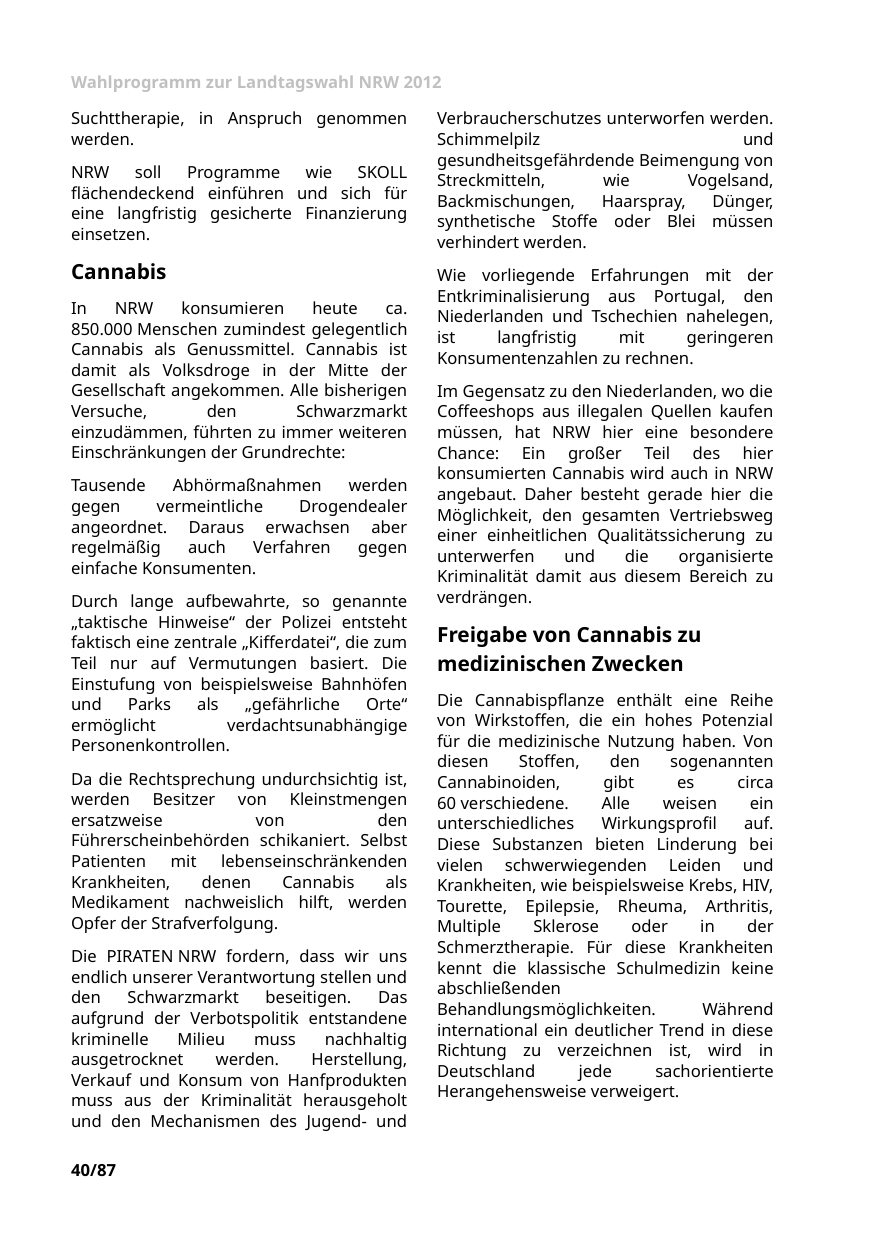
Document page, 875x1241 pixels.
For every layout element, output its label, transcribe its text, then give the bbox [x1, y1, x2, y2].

text Verbraucherschutzes unterworfen werden. Schimmelpilz und gesundheitsgefährdende Beimengung von Streckmitteln, wie Vogelsand, Backmischungen, Haarspray, Dünger, synthetische Stoffe oder Blei müssen verhindert werden. [437, 108, 774, 253]
text Tausende Abhörmaßnahmen werden gegen vermeintliche Drogendealer angeordnet. Daraus erwachsen aber regelmäßig auch Verfahren gegen einfache Konsumenten. [71, 475, 407, 578]
text Die PIRATEN NRW fordern, dass wir uns endlich unserer Verantwortung stellen und den Schwarzmarkt beseitigen. Das aufgrund der Verbotspolitik entstandene kriminelle Milieu muss nachhaltig ausgetrocknet werden. Herstellung, Verkauf und Konsum von Hanfprodukten muss aus der Kriminalität herausgeholt und den Mechanismen des Jugend- und [71, 946, 407, 1132]
text Durch lange aufbewahrte, so genannte „taktische Hinweise“ der Polizei entsteht faktisch eine zentrale „Kifferdatei“, die zum Teil nur auf Vermutungen basiert. Die Einstufung von beispielsweise Bahnhöfen und Parks als „gefährliche Orte“ ermöglicht verdachtsunabhängige Personenkontrollen. [71, 591, 407, 756]
text Suchttherapie, in Anspruch genommen werden. [71, 108, 407, 149]
text Die Cannabispflanze enthält eine Reihe von Wirkstoffen, die ein hohes Potenzial für die medizinische Nutzung haben. Von diesen Stoffen, den sogenannten Cannabinoiden, gibt es circa 60 verschiedene. Alle weisen ein unterschiedliches Wirkungsprofil auf. Diese Substanzen bieten Linderung bei vielen schwerwiegenden Leiden und Krankheiten, wie beispielsweise Krebs, HIV, Tourette, Epilepsie, Rheuma, Arthritis, Multiple Sklerose oder in der Schmerztherapie. Für diese Krankheiten kennt die klassische Schulmedizin keine abschließenden Behandlungsmöglichkeiten. Während international ein deutlicher Trend in diese Richtung zu verzeichnen ist, wird in Deutschland jede sachorientierte Herangehensweise verweigert. [437, 689, 774, 1102]
text Im Gegensatz zu den Niederlanden, wo die Coffeeshops aus illegalen Quellen kaufen müssen, hat NRW hier eine besondere Chance: Ein großer Teil des hier konsumierten Cannabis wird auch in NRW angebaut. Daher besteht gerade hier die Möglichkeit, den gesamten Vertriebsweg einer einheitlichen Qualitätssicherung zu unterwerfen und die organisierte Kriminalität damit aus diesem Bereich zu verdrängen. [437, 381, 774, 608]
subtitle Freigabe von Cannabis zu medizinischen Zwecken [437, 620, 774, 677]
text Wie vorliegende Erfahrungen mit der Entkriminalisierung aus Portugal, den Niederlanden und Tschechien nahelegen, ist langfristig mit geringeren Konsumentenzahlen zu rechnen. [437, 265, 774, 368]
text In NRW konsumieren heute ca. 850.000 Menschen zumindest gelegentlich Cannabis als Genussmittel. Cannabis ist damit als Volksdroge in der Mitte der Gesellschaft angekommen. Alle bisherigen Versuche, den Schwarzmarkt einzudämmen, führten zu immer weiteren Einschränkungen der Grundrechte: [71, 298, 407, 463]
text NRW soll Programme wie SKOLL flächendeckend einführen und sich für eine langfristig gesicherte Finanzierung einsetzen. [71, 162, 407, 244]
subtitle Cannabis [71, 257, 407, 286]
text Da die Rechtsprechung undurchsichtig ist, werden Besitzer von Kleinstmengen ersatzweise von den Führerscheinbehörden schikaniert. Selbst Patienten mit lebenseinschränkenden Krankheiten, denen Cannabis als Medikament nachweislich hilft, werden Opfer der Strafverfolgung. [71, 768, 407, 933]
